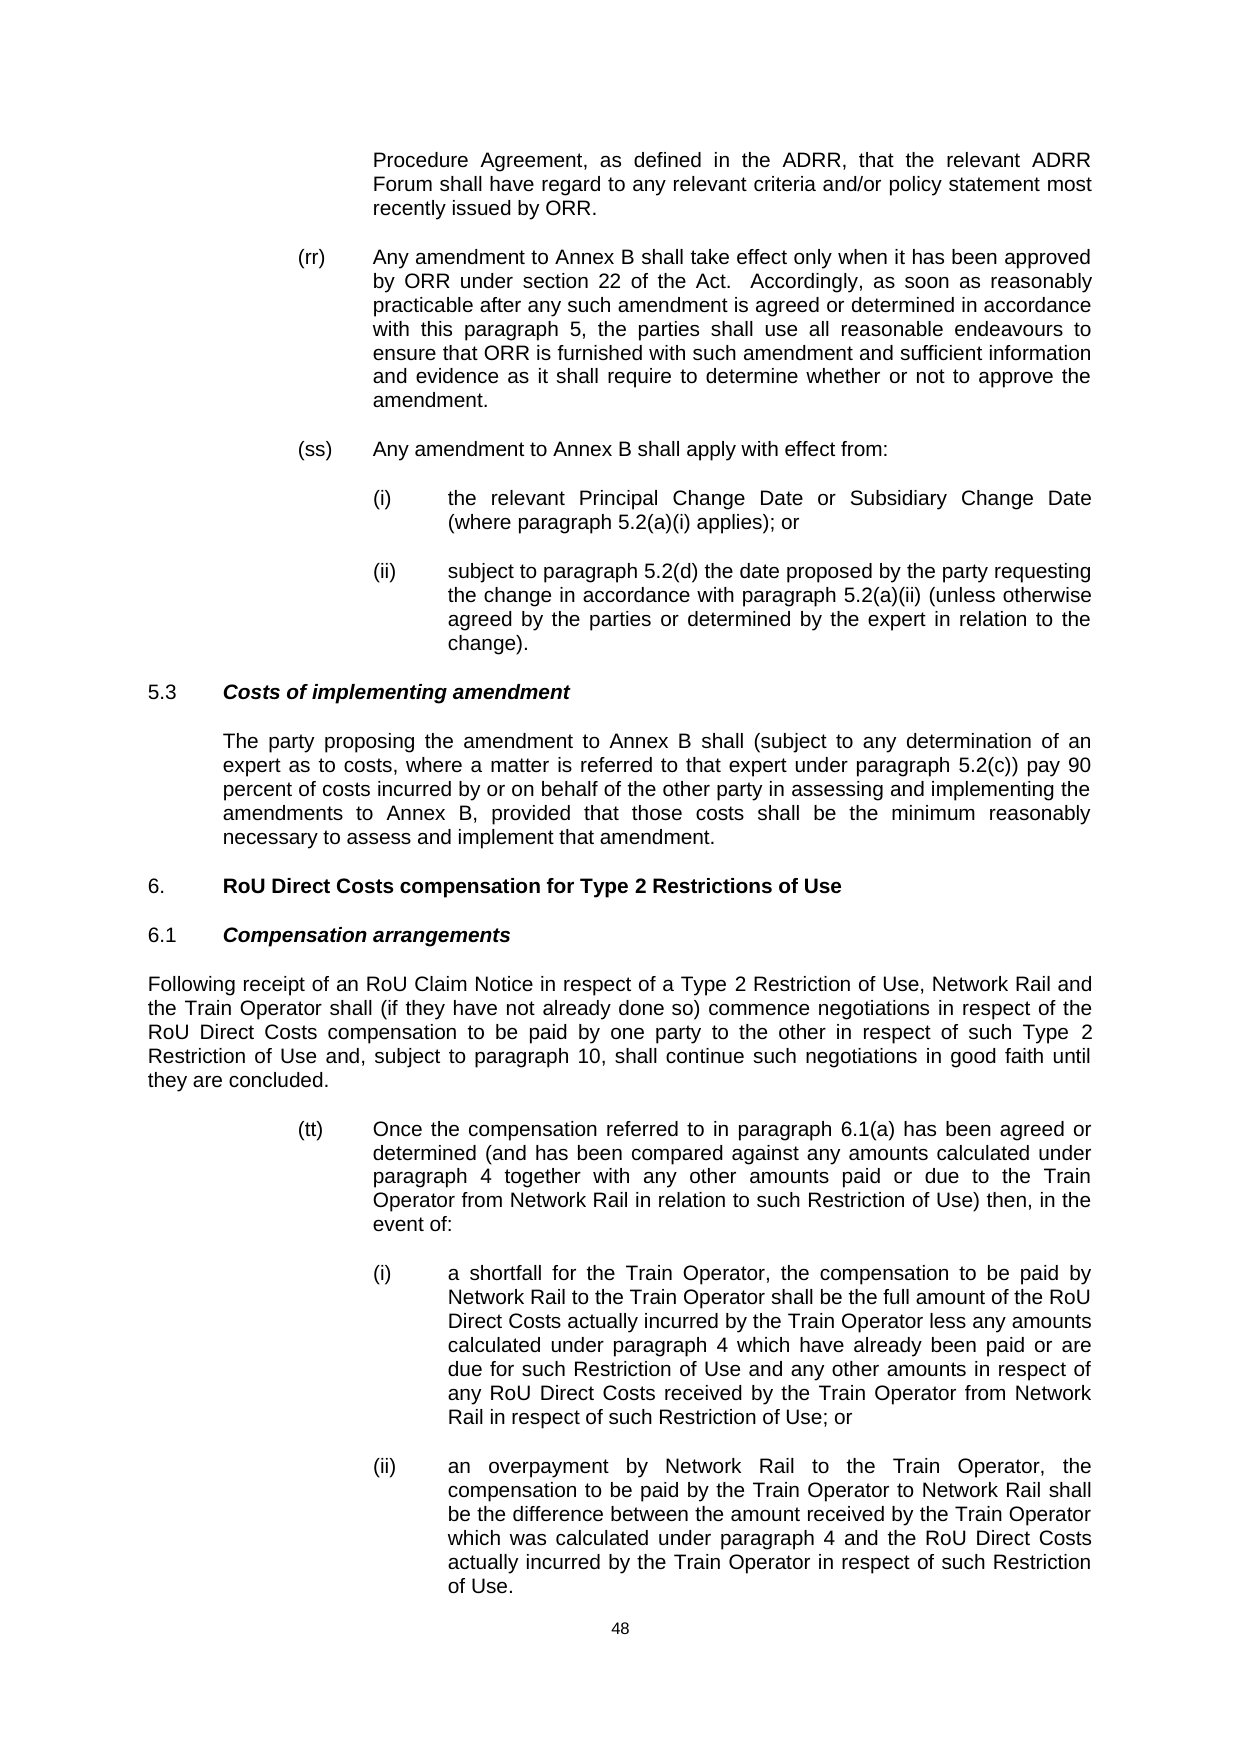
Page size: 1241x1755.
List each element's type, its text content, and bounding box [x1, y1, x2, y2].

list Compensation arrangements [148, 923, 1093, 947]
subtitle Any amendment to Annex B shall apply with effect from: [298, 437, 1093, 461]
subtitle Any amendment to Annex B shall take effect only when it has been approved by ORR under section 22 of the Act. Accordingly, as soon as reasonably practicable after any such amendment is agreed or determined in accordance with this paragraph 5, the parties shall use all reasonable endeavours to ensure that ORR is furnished with such amendment and sufficient information and evidence as it shall require to determine whether or not to approve the amendment. [298, 244, 1093, 412]
subtitle an overpayment by Network Rail to the Train Operator, the compensation to be paid by the Train Operator to Network Rail shall be the difference between the amount received by the Train Operator which was calculated under paragraph 4 and the RoU Direct Costs actually incurred by the Train Operator in respect of such Restriction of Use. [373, 1454, 1093, 1598]
subtitle Procedure Agreement, as defined in the ADRR, that the relevant ADRR Forum shall have regard to any relevant criteria and/or policy statement most recently issued by ORR. [298, 148, 1093, 219]
subtitle Once the compensation referred to in paragraph 6.1(a) has been agreed or determined (and has been compared against any amounts calculated under paragraph 4 together with any other amounts paid or due to the Train Operator from Network Rail in relation to such Restriction of Use) then, in the event of: [298, 1116, 1093, 1236]
subtitle a shortfall for the Train Operator, the compensation to be paid by Network Rail to the Train Operator shall be the full amount of the RoU Direct Costs actually incurred by the Train Operator less any amounts calculated under paragraph 4 which have already been paid or are due for such Restriction of Use and any other amounts in respect of any RoU Direct Costs received by the Train Operator from Network Rail in respect of such Restriction of Use; or [373, 1261, 1093, 1429]
text The party proposing the amendment to Annex B shall (subject to any determination of an expert as to costs, where a matter is referred to that expert under paragraph 5.2(c)) pay 90 percent of costs incurred by or on behalf of the other party in assessing and implementing the amendments to Annex B, provided that those costs shall be the minimum reasonably necessary to assess and implement that amendment. [223, 729, 1093, 849]
subtitle Following receipt of an RoU Claim Notice in respect of a Type 2 Restriction of Use, Network Rail and the Train Operator shall (if they have not already done so) commence negotiations in respect of the RoU Direct Costs compensation to be paid by one party to the other in respect of such Type 2 Restriction of Use and, subject to paragraph 10, shall continue such negotiations in good faith until they are concluded. [148, 972, 1093, 1091]
list Costs of implementing amendment [148, 680, 1093, 704]
subtitle subject to paragraph 5.2(d) the date proposed by the party requesting the change in accordance with paragraph 5.2(a)(ii) (unless otherwise agreed by the parties or determined by the expert in relation to the change). [373, 559, 1093, 655]
list RoU Direct Costs compensation for Type 2 Restrictions of Use [148, 874, 1093, 898]
subtitle the relevant Principal Change Date or Subsidiary Change Date (where paragraph 5.2(a)(i) applies); or [373, 486, 1093, 534]
